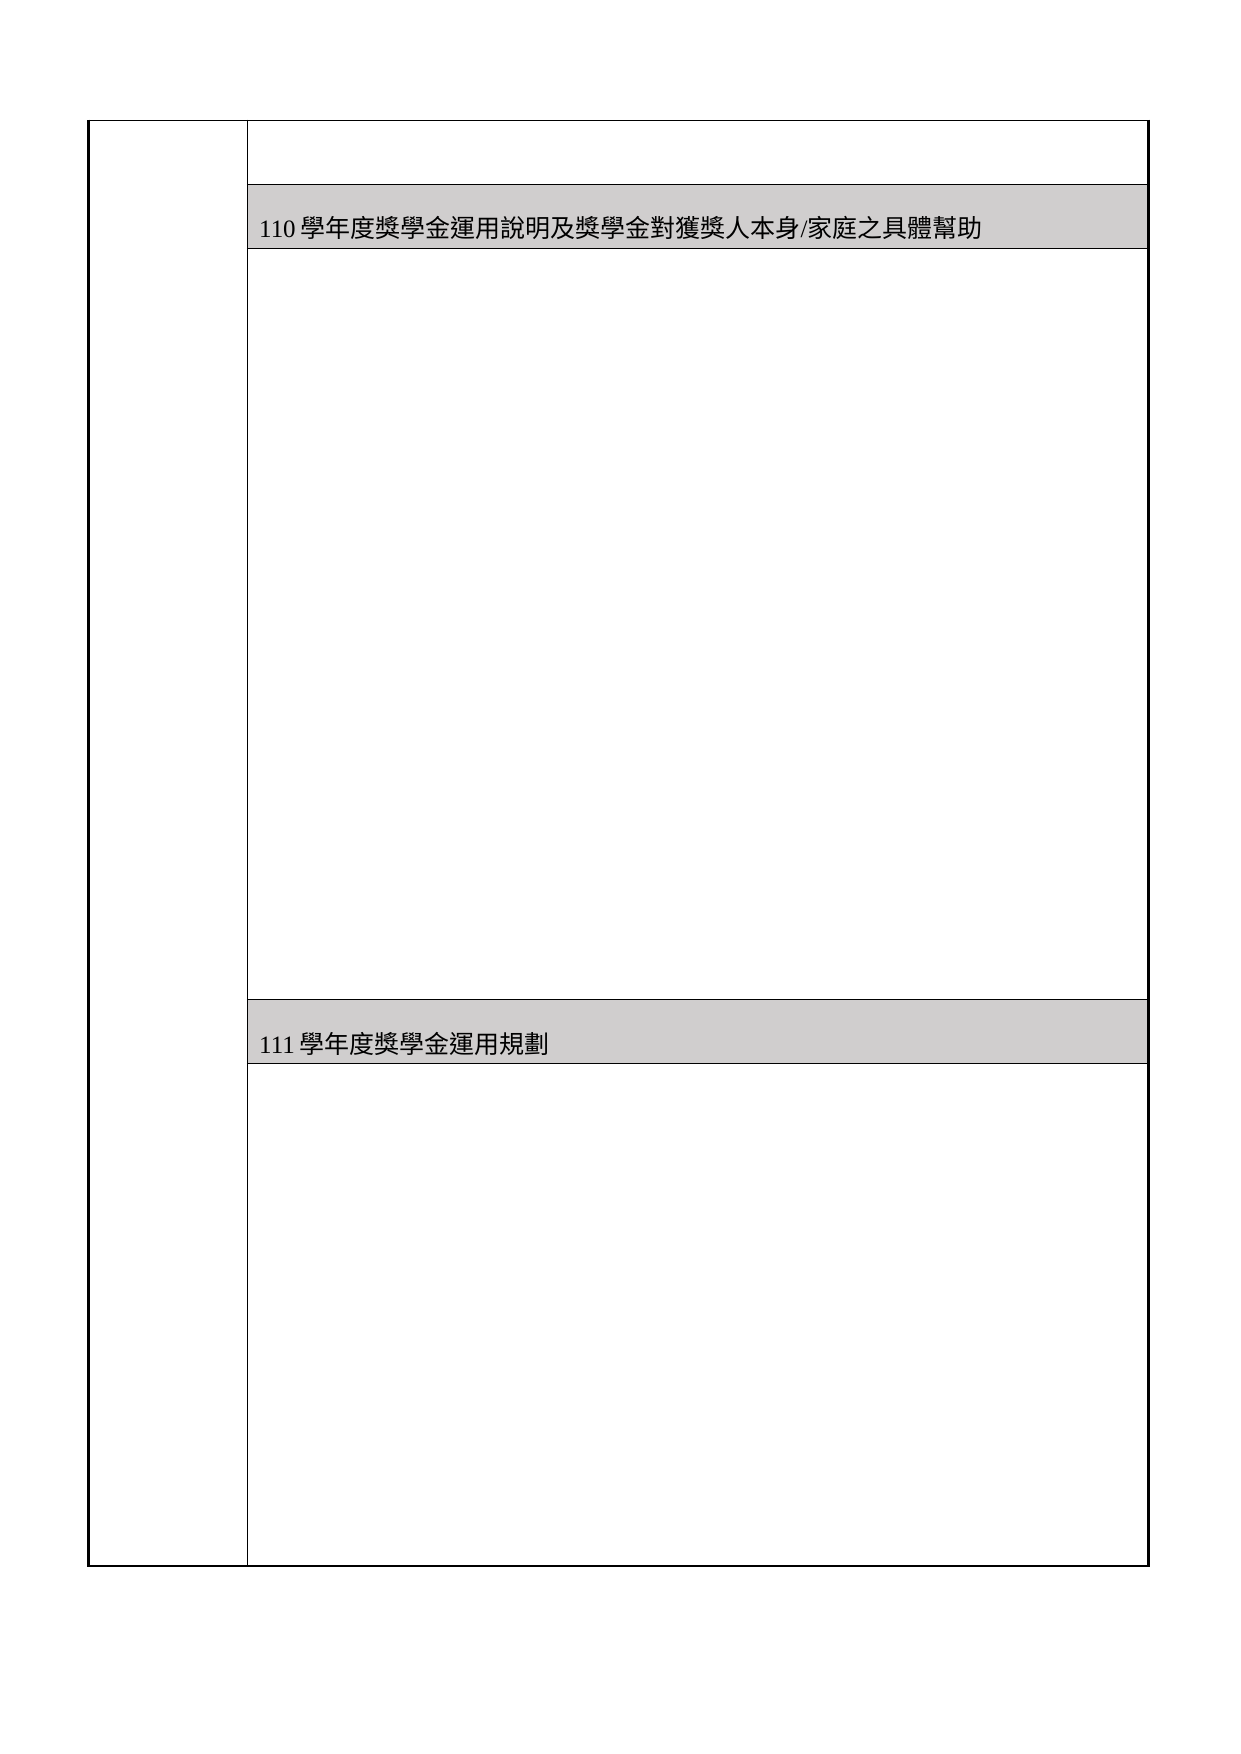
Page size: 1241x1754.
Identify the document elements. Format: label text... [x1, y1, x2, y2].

table_cell 111學年度獎學金運用規劃 [248, 1000, 1147, 1063]
table_cell [248, 249, 1147, 999]
table_cell [248, 121, 1147, 184]
table_cell [90, 121, 247, 1565]
table_cell [248, 1064, 1147, 1565]
table_cell 110學年度獎學金運用說明及獎學金對獲獎人本身/家庭之具體幫助 [248, 185, 1147, 248]
